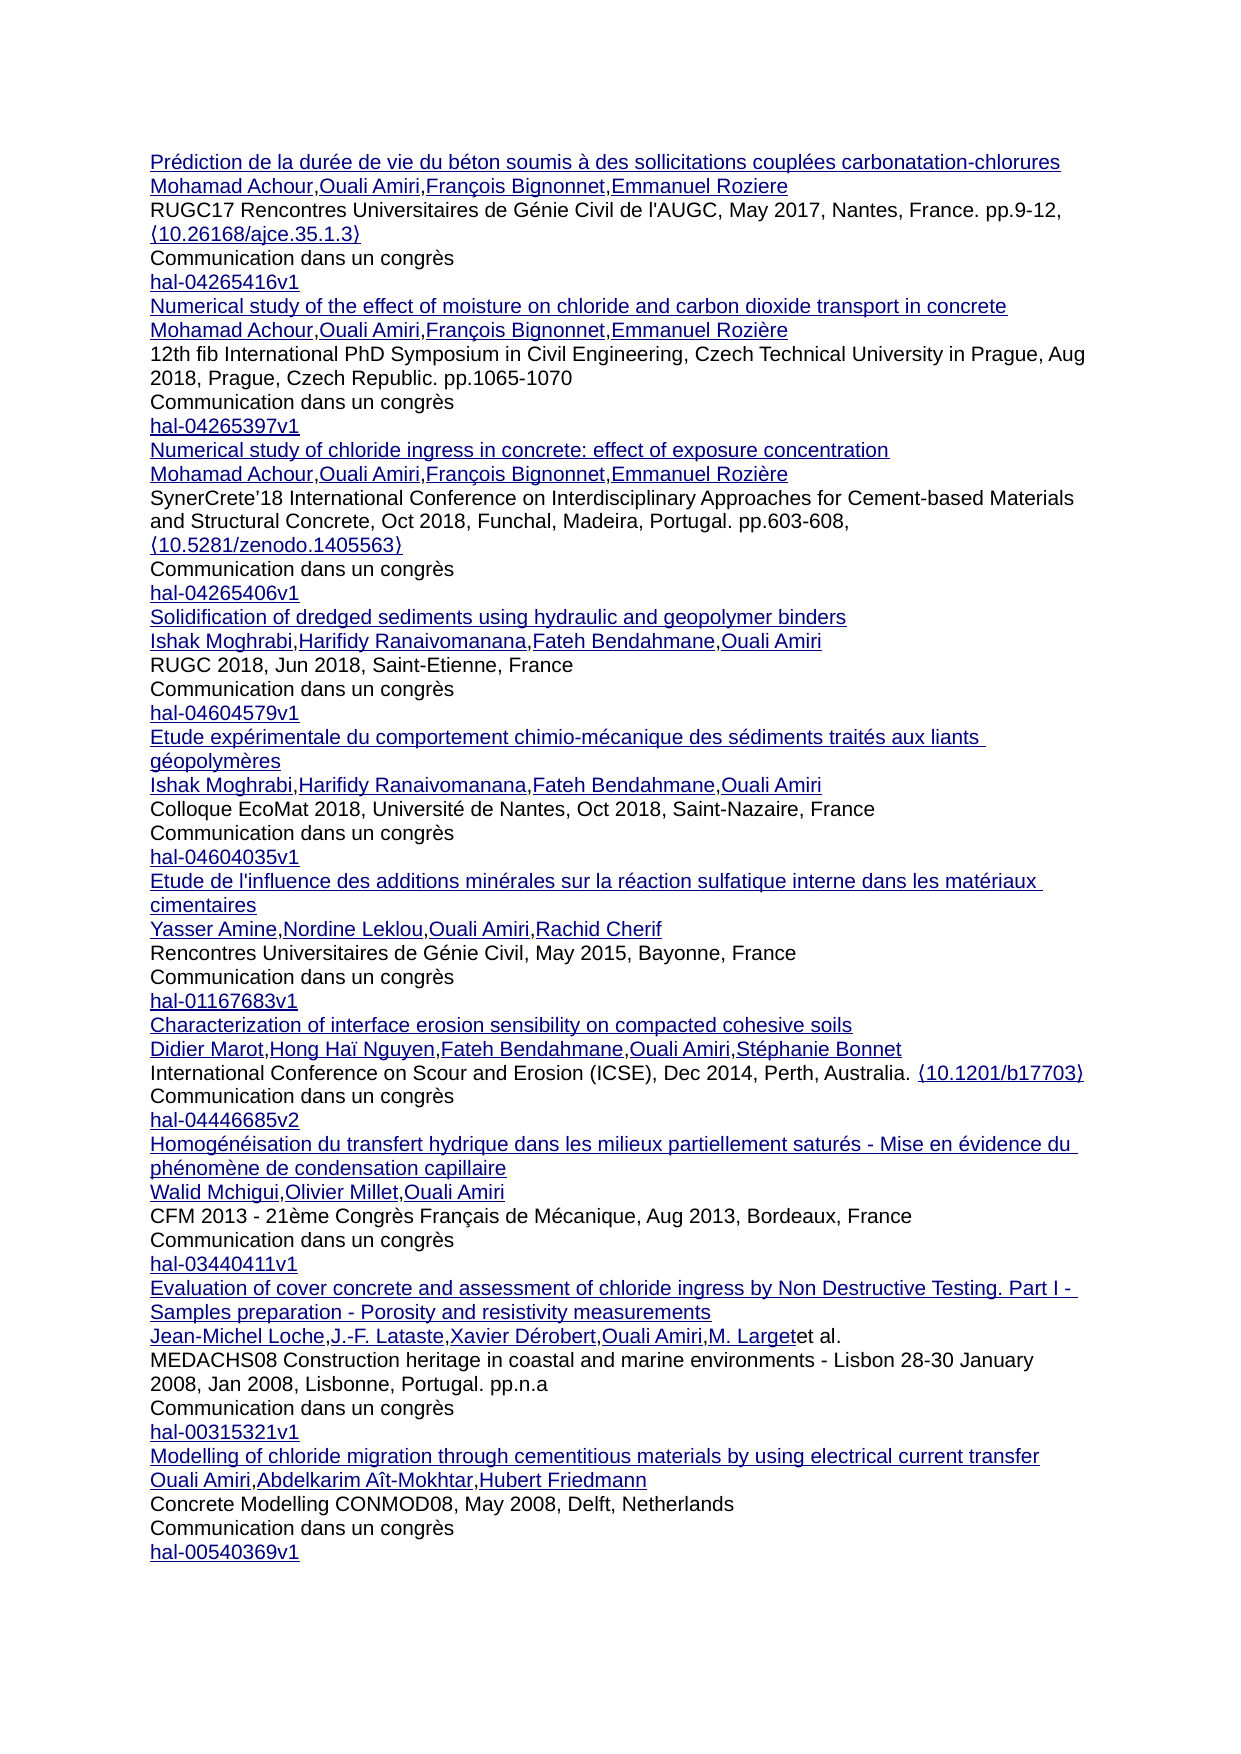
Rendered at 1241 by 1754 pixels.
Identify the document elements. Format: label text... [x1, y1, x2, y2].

table_cell Numerical study of chloride ingress in concrete: effect of exposure concentration Mohamad Achour,Ouali Amiri,François Bignonnet,Emmanuel Rozière SynerCrete’18 International Conference on Interdisciplinary Approaches for Cement-based Materials and Structural Concrete, Oct 2018, Funchal, Madeira, Portugal. pp.603-608, ⟨10.5281/zenodo.1405563⟩ Communication dans un congrès hal-04265406v1 [150, 438, 1090, 605]
table_cell Homogénéisation du transfert hydrique dans les milieux partiellement saturés - Mise en évidence du phénomène de condensation capillaire Walid Mchigui,Olivier Millet,Ouali Amiri CFM 2013 - 21ème Congrès Français de Mécanique, Aug 2013, Bordeaux, France Communication dans un congrès hal-03440411v1 [150, 1132, 1090, 1276]
table_cell Prédiction de la durée de vie du béton soumis à des sollicitations couplées carbonatation-chlorures Mohamad Achour,Ouali Amiri,François Bignonnet,Emmanuel Roziere RUGC17 Rencontres Universitaires de Génie Civil de l'AUGC, May 2017, Nantes, France. pp.9-12, ⟨10.26168/ajce.35.1.3⟩ Communication dans un congrès hal-04265416v1 [150, 150, 1090, 294]
table_cell Modelling of chloride migration through cementitious materials by using electrical current transfer Ouali Amiri,Abdelkarim Aît-Mokhtar,Hubert Friedmann Concrete Modelling CONMOD08, May 2008, Delft, Netherlands Communication dans un congrès hal-00540369v1 [150, 1444, 1090, 1563]
table_cell Numerical study of the effect of moisture on chloride and carbon dioxide transport in concrete Mohamad Achour,Ouali Amiri,François Bignonnet,Emmanuel Rozière 12th fib International PhD Symposium in Civil Engineering, Czech Technical University in Prague, Aug 2018, Prague, Czech Republic. pp.1065-1070 Communication dans un congrès hal-04265397v1 [150, 294, 1090, 437]
table_cell Evaluation of cover concrete and assessment of chloride ingress by Non Destructive Testing. Part I - Samples preparation - Porosity and resistivity measurements Jean-Michel Loche,J.-F. Lataste,Xavier Dérobert,Ouali Amiri,M. Largetet al. MEDACHS08 Construction heritage in coastal and marine environments - Lisbon 28-30 January 2008, Jan 2008, Lisbonne, Portugal. pp.n.a Communication dans un congrès hal-00315321v1 [150, 1276, 1090, 1444]
table_cell Etude de l'influence des additions minérales sur la réaction sulfatique interne dans les matériaux cimentaires Yasser Amine,Nordine Leklou,Ouali Amiri,Rachid Cherif Rencontres Universitaires de Génie Civil, May 2015, Bayonne, France Communication dans un congrès hal-01167683v1 [150, 869, 1090, 1012]
table_cell Etude expérimentale du comportement chimio-mécanique des sédiments traités aux liants géopolymères Ishak Moghrabi,Harifidy Ranaivomanana,Fateh Bendahmane,Ouali Amiri Colloque EcoMat 2018, Université de Nantes, Oct 2018, Saint-Nazaire, France Communication dans un congrès hal-04604035v1 [150, 725, 1090, 869]
table_cell Solidification of dredged sediments using hydraulic and geopolymer binders Ishak Moghrabi,Harifidy Ranaivomanana,Fateh Bendahmane,Ouali Amiri RUGC 2018, Jun 2018, Saint-Etienne, France Communication dans un congrès hal-04604579v1 [150, 605, 1090, 725]
table_cell Characterization of interface erosion sensibility on compacted cohesive soils Didier Marot,Hong Haï Nguyen,Fateh Bendahmane,Ouali Amiri,Stéphanie Bonnet International Conference on Scour and Erosion (ICSE), Dec 2014, Perth, Australia. ⟨10.1201/b17703⟩ Communication dans un congrès hal-04446685v2 [150, 1013, 1090, 1132]
